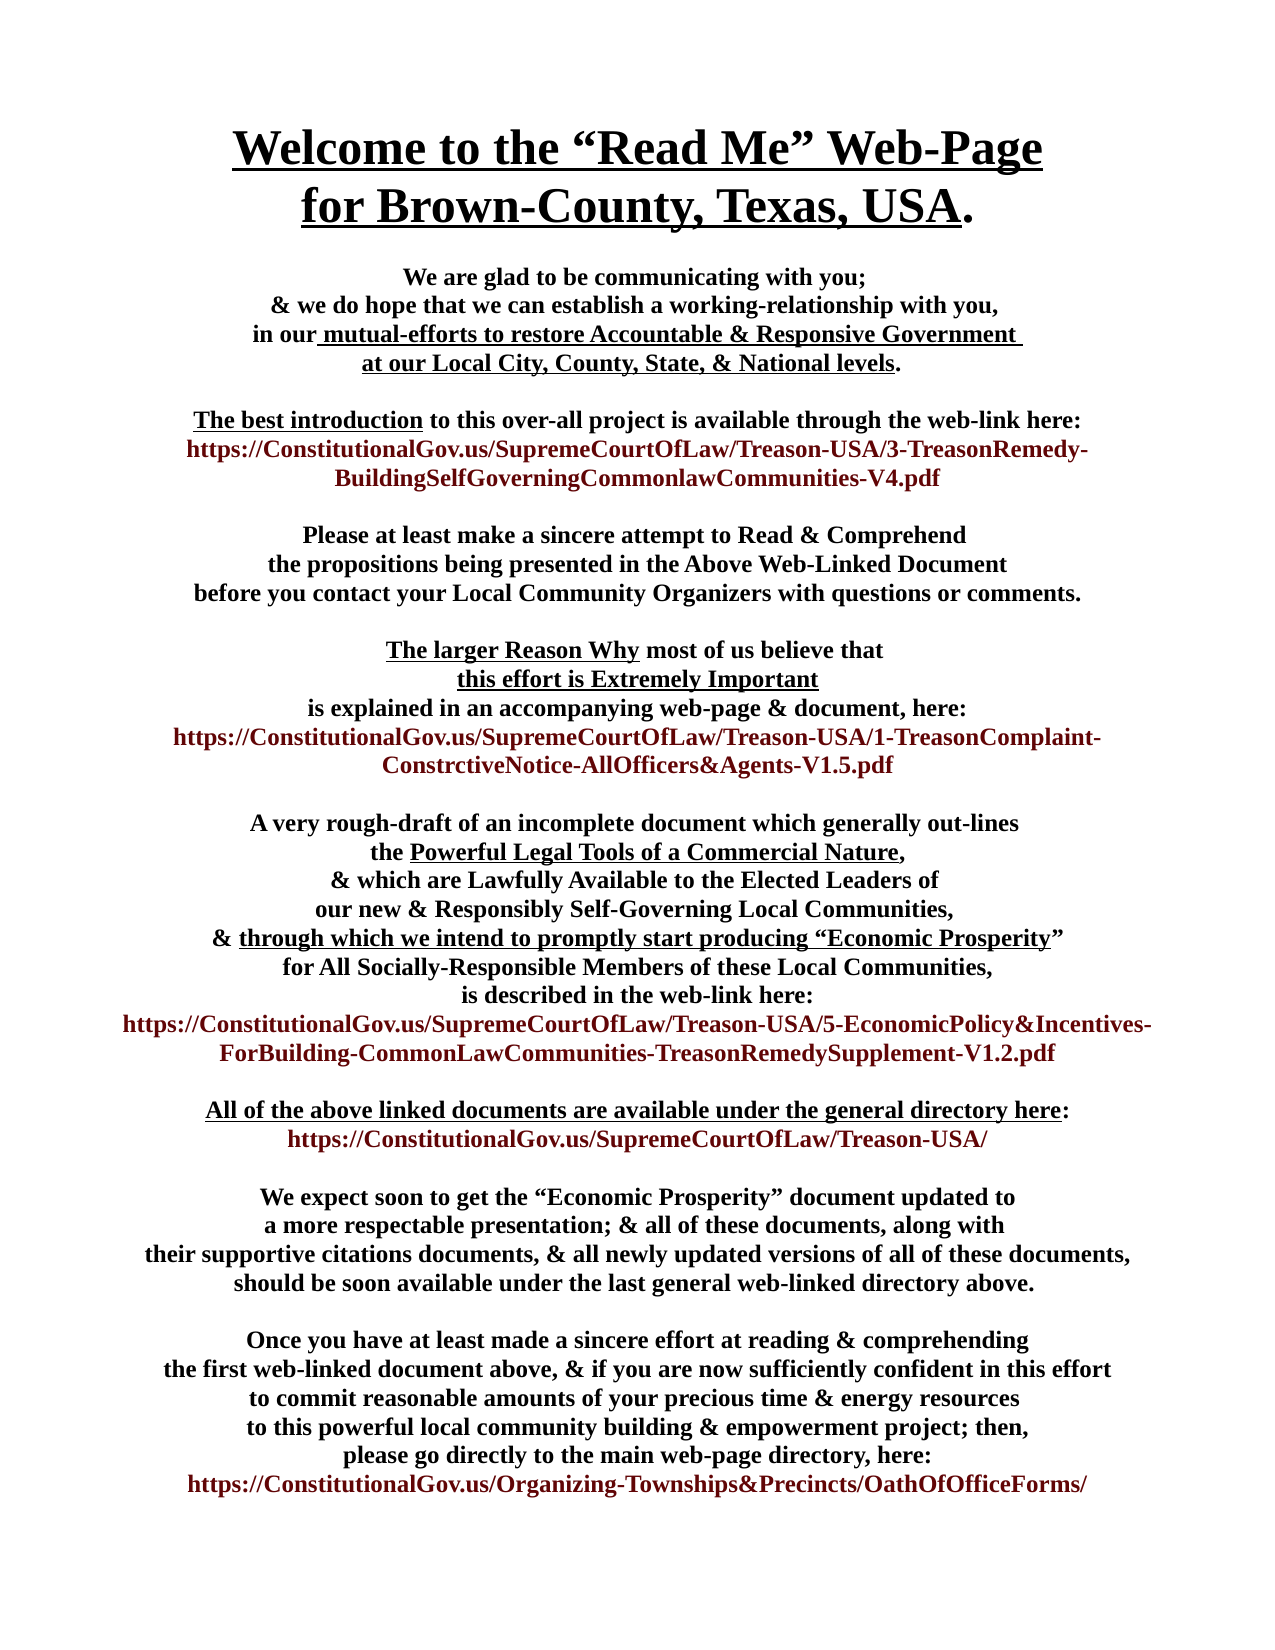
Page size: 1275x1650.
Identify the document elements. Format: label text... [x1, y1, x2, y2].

text Please at least make a sincere attempt to Read & Comprehend the propositions being presented in the Above Web-Linked Document before you contact your Local Community Organizers with questions or comments. The larger Reason Why most of us believe that this effort is Extremely Important is explained in an accompanying web-page & document, here: https://ConstitutionalGov.us/SupremeCourtOfLaw/Treason-USA/1-TreasonComplaint-ConstrctiveNotice-AllOfficers&Agents-V1.5.pdf [118, 521, 1157, 779]
text A very rough-draft of an incomplete document which generally out-lines the Powerful Legal Tools of a Commercial Nature, & which are Lawfully Available to the Elected Leaders of our new & Responsibly Self-Governing Local Communities, [118, 808, 1157, 923]
text Once you have at least made a sincere effort at reading & comprehending the first web-linked document above, & if you are now sufficiently confident in this effort to commit reasonable amounts of your precious time & energy resources to this powerful local community building & empowerment project; then, [118, 1326, 1157, 1441]
text We expect soon to get the “Economic Prosperity” document updated to a more respectable presentation; & all of these documents, along with their supportive citations documents, & all newly updated versions of all of these documents, should be soon available under the last general web-linked directory above. [118, 1182, 1157, 1297]
text please go directly to the main web-page directory, here: https://ConstitutionalGov.us/Organizing-Townships&Precincts/OathOfOfficeForms/ [118, 1441, 1157, 1527]
text Welcome to the “Read Me” Web-Page for Brown-County, Texas, USA. We are glad to be communicating with you; & we do hope that we can establish a working-relationship with you, in our mutual-efforts to restore Accountable & Responsive Government at our Local City, County, State, & National levels. The best introduction to this over-all project is available through the web-link here: https://ConstitutionalGov.us/SupremeCourtOfLaw/Treason-USA/3-TreasonRemedy-BuildingSelfGoverningCommonlawCommunities-V4.pdf [118, 118, 1157, 492]
text & through which we intend to promptly start producing “Economic Prosperity” for All Socially-Responsible Members of these Local Communities, [118, 923, 1157, 981]
text is described in the web-link here: https://ConstitutionalGov.us/SupremeCourtOfLaw/Treason-USA/5-EconomicPolicy&Incentives-ForBuilding-CommonLawCommunities-TreasonRemedySupplement-V1.2.pdf All of the above linked documents are available under the general directory here: https://ConstitutionalGov.us/SupremeCourtOfLaw/Treason-USA/ [118, 981, 1157, 1182]
